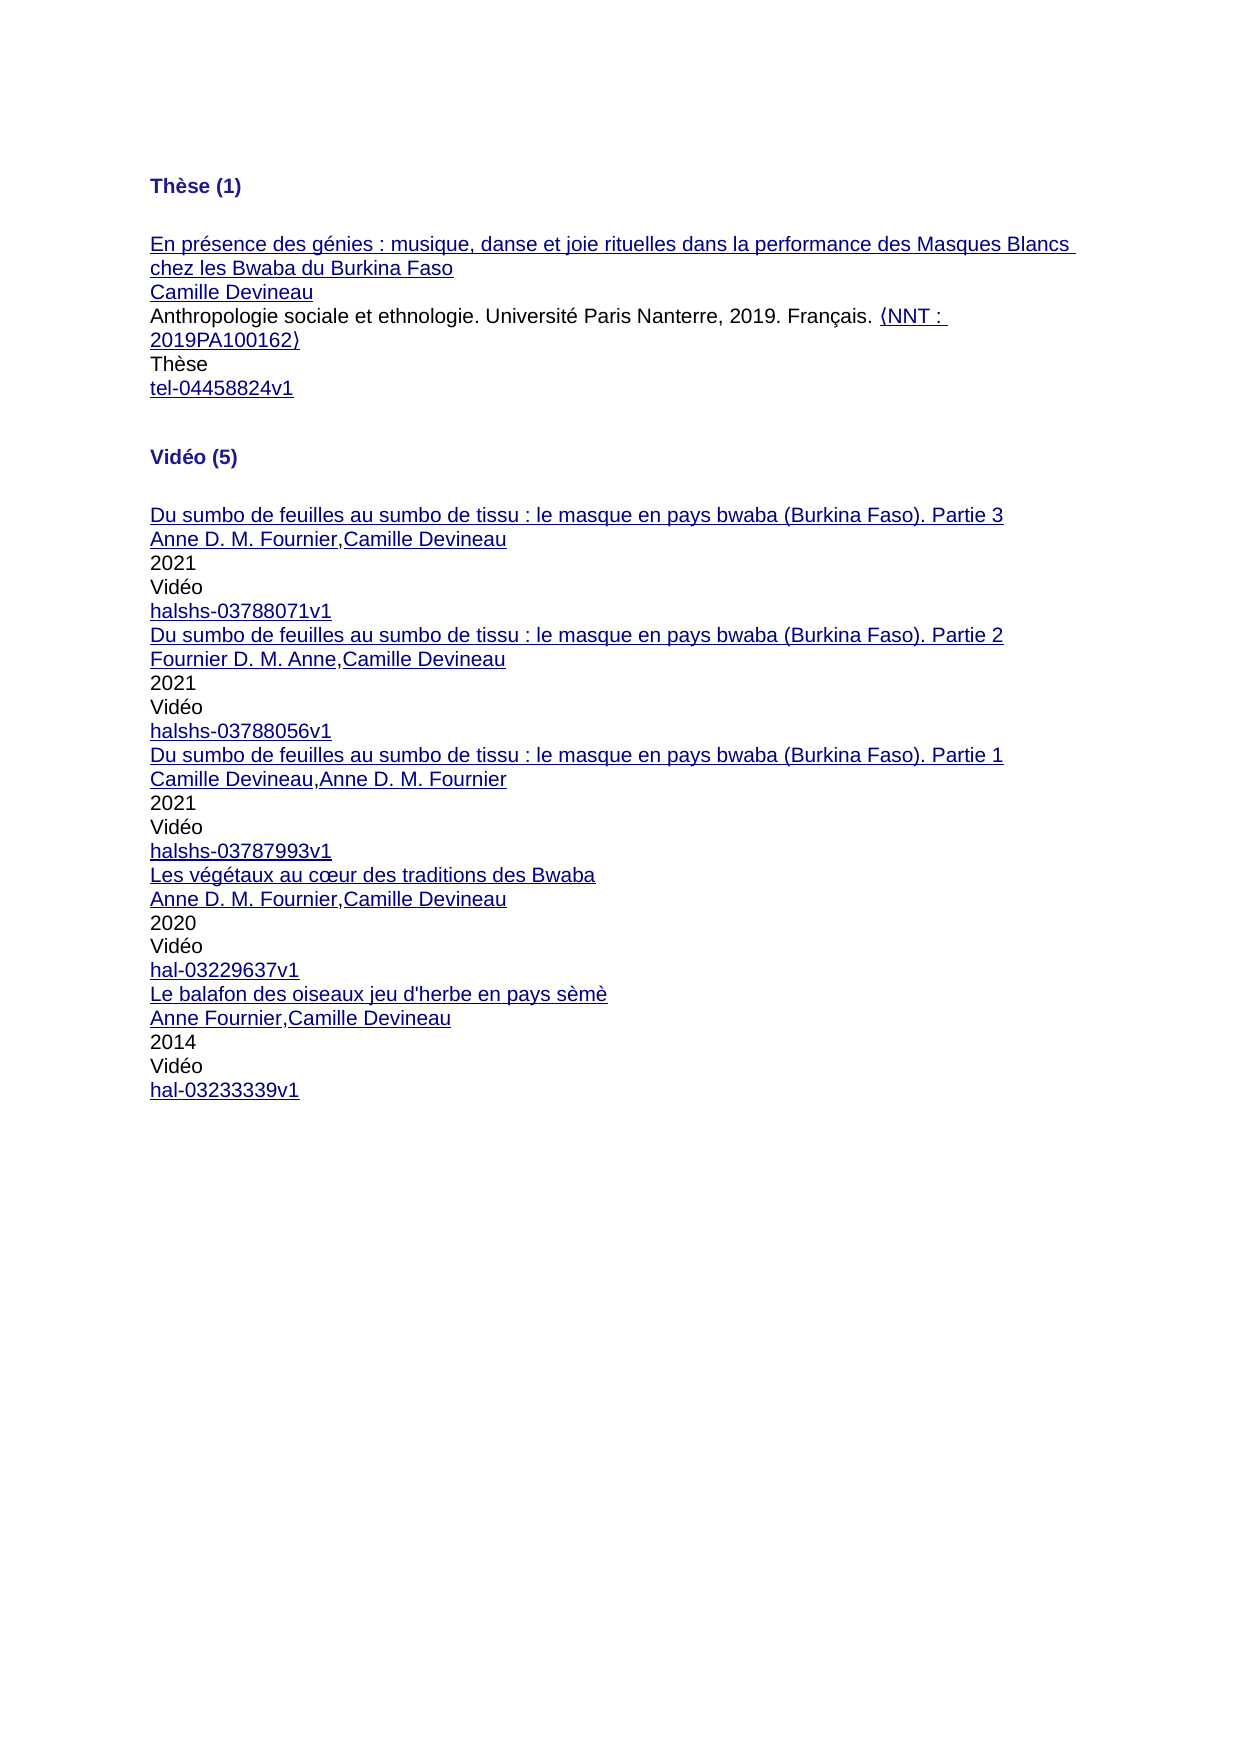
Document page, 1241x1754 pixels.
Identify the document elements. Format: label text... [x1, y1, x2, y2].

table_cell Du sumbo de feuilles au sumbo de tissu : le masque en pays bwaba (Burkina Faso). Partie 2 Fournier D. M. Anne,Camille Devineau 2021 Vidéo halshs-03788056v1 [150, 623, 1090, 743]
table_cell Le balafon des oiseaux jeu d'herbe en pays sèmè Anne Fournier,Camille Devineau 2014 Vidéo hal-03233339v1 [150, 982, 1090, 1102]
subtitle Vidéo (5) [150, 445, 1090, 469]
table_cell Du sumbo de feuilles au sumbo de tissu : le masque en pays bwaba (Burkina Faso). Partie 1 Camille Devineau,Anne D. M. Fournier 2021 Vidéo halshs-03787993v1 [150, 743, 1090, 862]
table_header En présence des génies : musique, danse et joie rituelles dans la performance des Masques Blancs chez les Bwaba du Burkina Faso Camille Devineau Anthropologie sociale et ethnologie. Université Paris Nanterre, 2019. Français. ⟨NNT : 2019PA100162⟩ Thèse tel-04458824v1 [150, 232, 1090, 400]
subtitle Thèse (1) [150, 174, 1090, 198]
table_header Du sumbo de feuilles au sumbo de tissu : le masque en pays bwaba (Burkina Faso). Partie 3 Anne D. M. Fournier,Camille Devineau 2021 Vidéo halshs-03788071v1 [150, 503, 1090, 623]
table_cell Les végétaux au cœur des traditions des Bwaba Anne D. M. Fournier,Camille Devineau 2020 Vidéo hal-03229637v1 [150, 863, 1090, 982]
